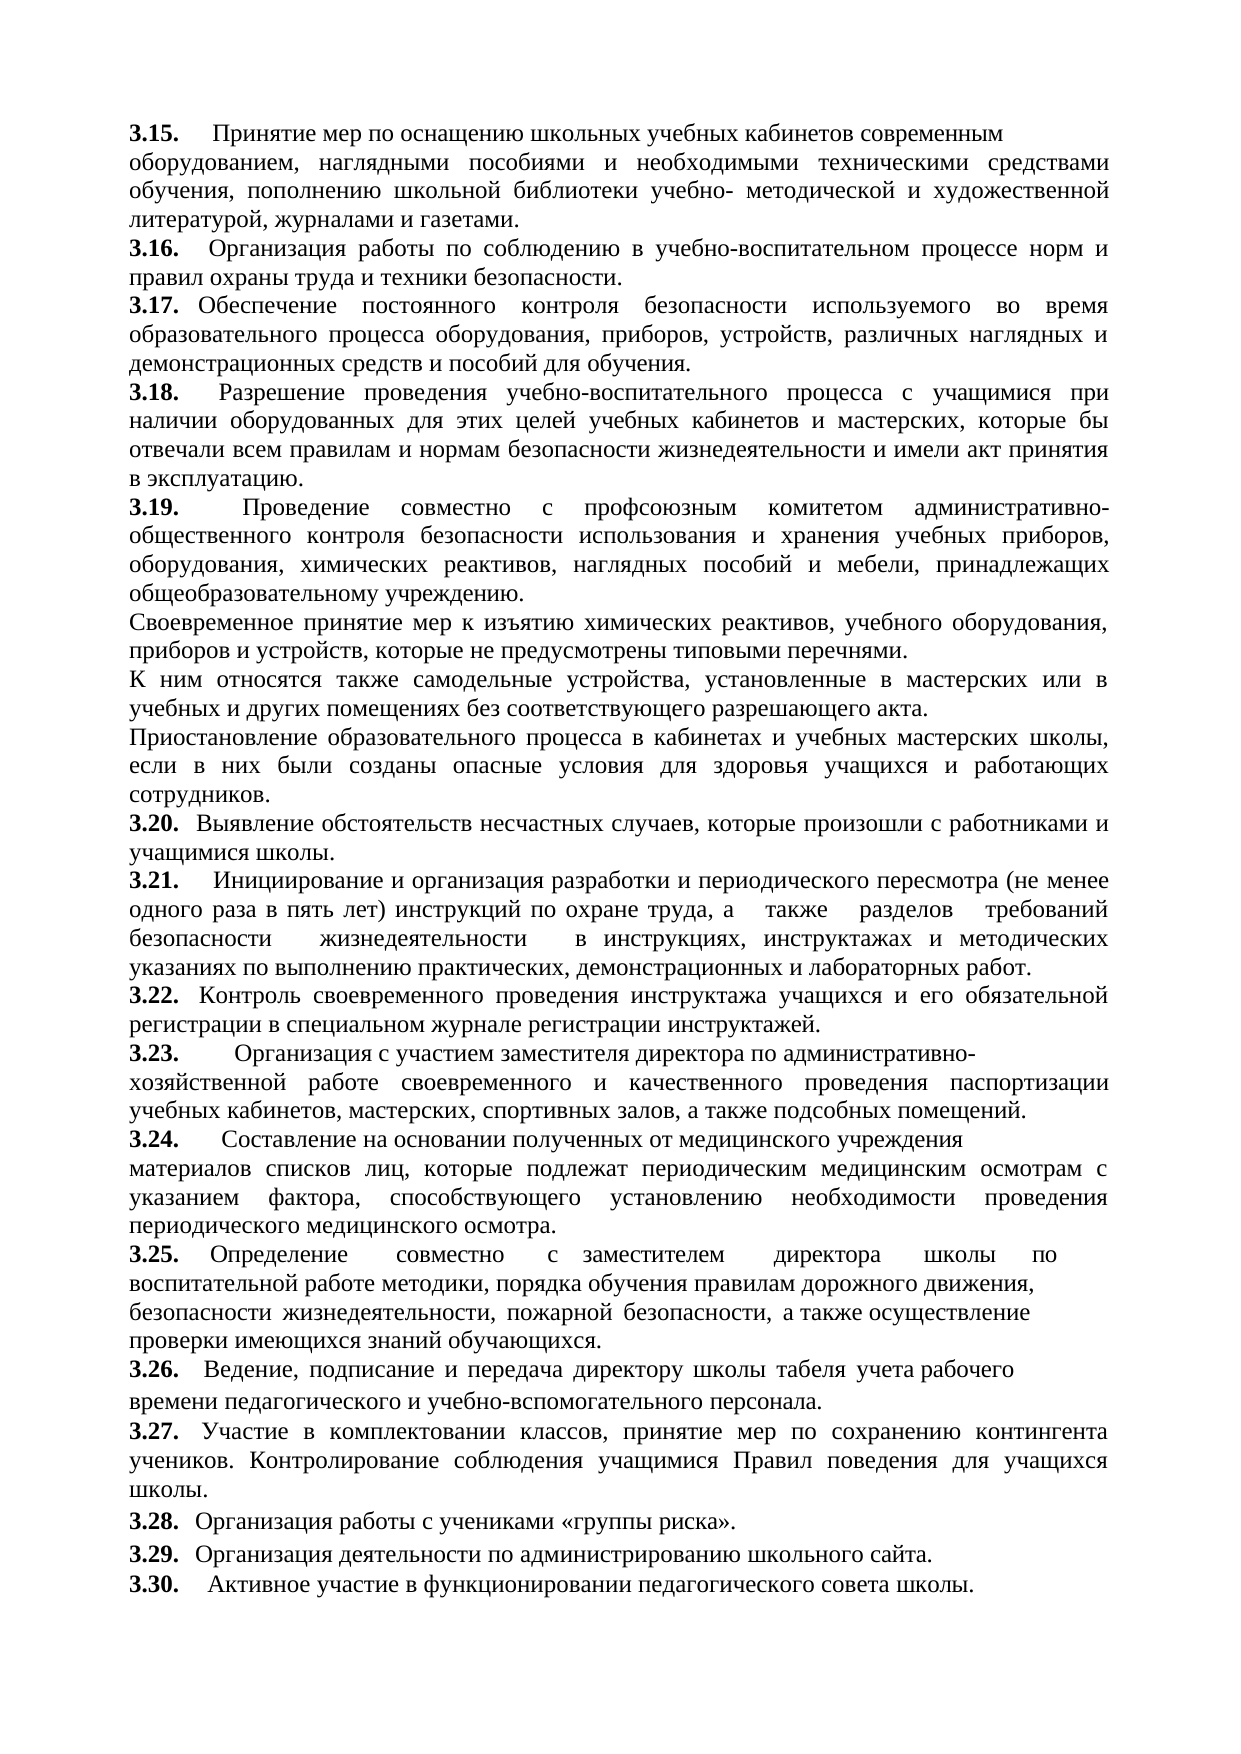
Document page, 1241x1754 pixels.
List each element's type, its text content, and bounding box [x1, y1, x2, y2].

list Определение совместно с заместителем директора школы по воспитательной работе методики, порядка обучения правилам дорожного движения, безопасности жизнедеятельности, пожарной безопасности, а также осуществление проверки имеющихся знаний обучающихся. [129, 1239, 1108, 1354]
text времени педагогического и учебно-вспомогательного персонала. [129, 1383, 1122, 1416]
list Выявление обстоятельств несчастных случаев, которые произошли с работниками и учащимися школы. [129, 808, 1109, 866]
text хозяйственной работе своевременного и качественного проведения паспортизации учебных кабинетов, мастерских, спортивных залов, а также подсобных помещений. [129, 1067, 1110, 1124]
list Разрешение проведения учебно-воспитательного процесса с учащимися при наличии оборудованных для этих целей учебных кабинетов и мастерских, которые бы отвечали всем правилам и нормам безопасности жизнедеятельности и имели акт принятия в эксплуатацию. [129, 377, 1109, 492]
list Обеспечение постоянного контроля безопасности используемого во время образовательного процесса оборудования, приборов, устройств, различных наглядных и демонстрационных средств и пособий для обучения. [129, 291, 1109, 377]
list Ведение, подписание и передача директору школы табеля учета рабочего [129, 1354, 1078, 1383]
list Организация работы по соблюдению в учебно-воспитательном процессе норм и правил охраны труда и техники безопасности. [129, 233, 1110, 291]
list Инициирование и организация разработки и периодического пересмотра (не менее одного раза в пять лет) инструкций по охране труда, а также разделов требований безопасности жизнедеятельности в инструкциях, инструктажах и методических указаниях по выполнению практических, демонстрационных и лабораторных работ. [129, 866, 1109, 981]
list Принятие мер по оснащению школьных учебных кабинетов современным [129, 118, 1109, 147]
list Организация работы с учениками «группы риска». [129, 1502, 1122, 1536]
list Организация с участием заместителя директора по административно- [129, 1038, 1109, 1067]
text Приостановление образовательного процесса в кабинетах и учебных мастерских школы, если в них были созданы опасные условия для здоровья учащихся и работающих сотрудников. [129, 722, 1109, 808]
text оборудованием, наглядными пособиями и необходимыми техническими средствами обучения, пополнению школьной библиотеки учебно- методической и художественной литературой, журналами и газетами. [129, 147, 1110, 233]
list Организация деятельности по администрированию школьного сайта. [129, 1536, 1122, 1569]
text материалов списков лиц, которые подлежат периодическим медицинским осмотрам с указанием фактора, способствующего установлению необходимости проведения периодического медицинского осмотра. [129, 1153, 1109, 1239]
list Составление на основании полученных от медицинского учреждения [129, 1124, 1109, 1153]
text Своевременное принятие мер к изъятию химических реактивов, учебного оборудования, приборов и устройств, которые не предусмотрены типовыми перечнями. [129, 607, 1108, 664]
list Контроль своевременного проведения инструктажа учащихся и его обязательной регистрации в специальном журнале регистрации инструктажей. [129, 981, 1109, 1038]
list Участие в комплектовании классов, принятие мер по сохранению контингента учеников. Контролирование соблюдения учащимися Правил поведения для учащихся школы. [129, 1416, 1109, 1502]
text К ним относятся также самодельные устройства, установленные в мастерских или в учебных и других помещениях без соответствующего разрешающего акта. [129, 664, 1109, 722]
list Проведение совместно с профсоюзным комитетом административно-общественного контроля безопасности использования и хранения учебных приборов, оборудования, химических реактивов, наглядных пособий и мебели, принадлежащих общеобразовательному учреждению. [129, 492, 1110, 607]
list Активное участие в функционировании педагогического совета школы. [129, 1569, 1109, 1598]
